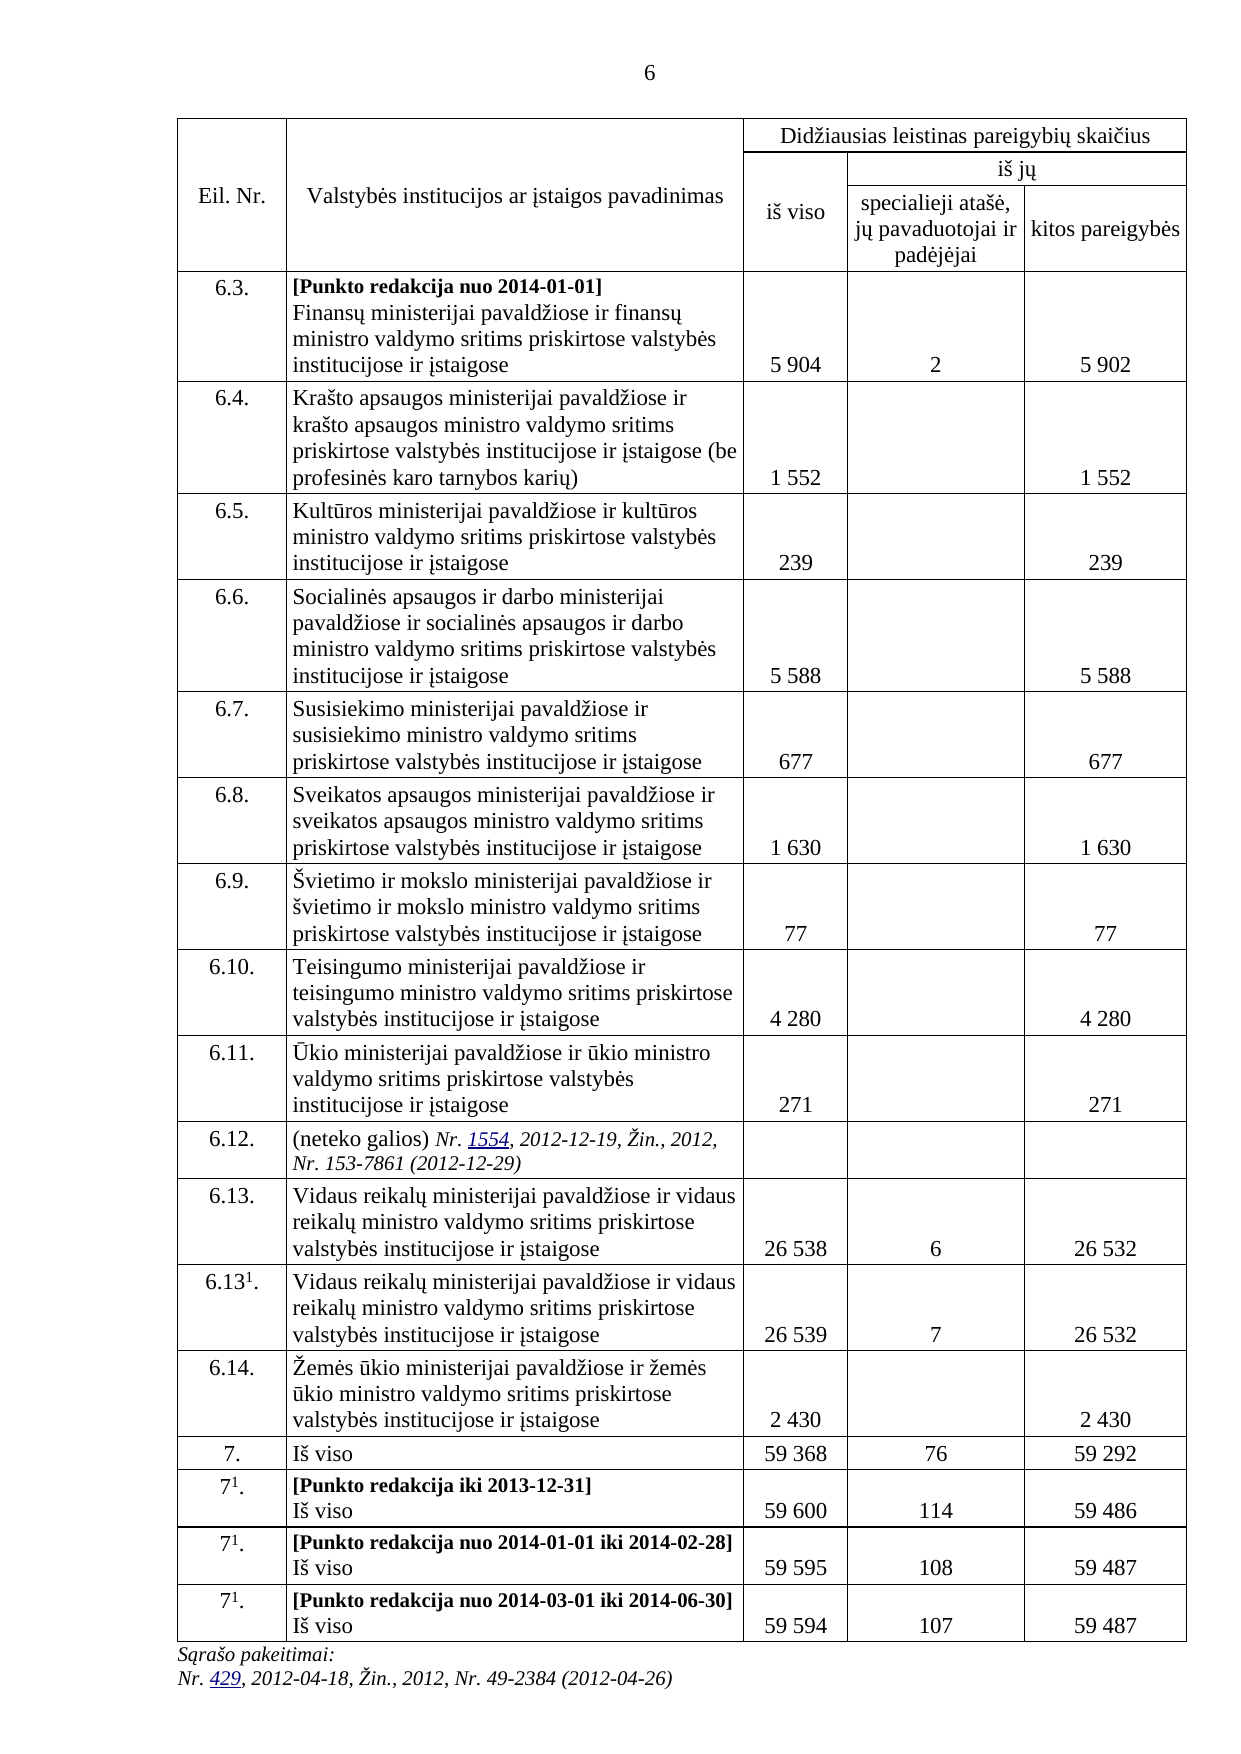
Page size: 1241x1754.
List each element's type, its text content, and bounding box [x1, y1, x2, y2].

table_cell 7 [848, 1265, 1024, 1350]
table_cell Teisingumo ministerijai pavaldžiose ir teisingumo ministro valdymo sritims priskirtose valstybės institucijose ir įstaigose [287, 950, 743, 1035]
table_cell 6.13. [178, 1179, 286, 1264]
table_cell [744, 1122, 847, 1178]
table_cell 6.9. [178, 864, 286, 949]
table_cell 239 [1025, 494, 1186, 579]
table_cell 6.7. [178, 692, 286, 777]
table_cell 7. [178, 1437, 286, 1469]
table_cell 59 594 [744, 1585, 847, 1641]
table_cell 6.3. [178, 272, 286, 381]
table_cell Vidaus reikalų ministerijai pavaldžiose ir vidaus reikalų ministro valdymo sritims priskirtose valstybės institucijose ir įstaigose [287, 1265, 743, 1350]
table_cell [848, 1351, 1024, 1436]
table_cell (neteko galios) Nr. 1554, 2012-12-19, Žin., 2012, Nr. 153-7861 (2012-12-29) [287, 1122, 743, 1178]
table_cell 6.131. [178, 1265, 286, 1350]
table_cell specialieji atašė, jų pavaduotojai ir padėjėjai [848, 186, 1024, 271]
table_cell 677 [744, 692, 847, 777]
table_cell 1 630 [744, 778, 847, 863]
table_cell 26 539 [744, 1265, 847, 1350]
table_cell 271 [1025, 1036, 1186, 1121]
table_cell 114 [848, 1470, 1024, 1526]
table_header Didžiausias leistinas pareigybių skaičius [744, 119, 1186, 151]
table_cell [848, 778, 1024, 863]
table_cell 6.6. [178, 580, 286, 691]
table_cell [848, 580, 1024, 691]
table_cell [Punkto redakcija nuo 2014-01-01] Finansų ministerijai pavaldžiose ir finansų ministro valdymo sritims priskirtose valstybės institucijose ir įstaigose [287, 272, 743, 381]
table_cell 5 588 [1025, 580, 1186, 691]
table_cell Vidaus reikalų ministerijai pavaldžiose ir vidaus reikalų ministro valdymo sritims priskirtose valstybės institucijose ir įstaigose [287, 1179, 743, 1264]
table_header Valstybės institucijos ar įstaigos pavadinimas [287, 119, 743, 271]
table_cell 4 280 [744, 950, 847, 1035]
table_cell 1 552 [1025, 382, 1186, 493]
table_cell Ūkio ministerijai pavaldžiose ir ūkio ministro valdymo sritims priskirtose valstybės institucijose ir įstaigose [287, 1036, 743, 1121]
table_cell iš viso [744, 153, 847, 271]
table_cell 5 902 [1025, 272, 1186, 381]
table_cell 1 630 [1025, 778, 1186, 863]
text Nr. 429, 2012-04-18, Žin., 2012, Nr. 49-2384 (2012-04-26) [177, 1666, 1122, 1690]
table_cell 6 [848, 1179, 1024, 1264]
table_cell 71. [178, 1585, 286, 1641]
table_cell 71. [178, 1470, 286, 1526]
table_cell 77 [1025, 864, 1186, 949]
table_cell 6.5. [178, 494, 286, 579]
table_cell 2 430 [744, 1351, 847, 1436]
table_cell 5 588 [744, 580, 847, 691]
table_cell 6.8. [178, 778, 286, 863]
table_cell 26 532 [1025, 1179, 1186, 1264]
table_cell 677 [1025, 692, 1186, 777]
table_cell 76 [848, 1437, 1024, 1469]
table_cell Krašto apsaugos ministerijai pavaldžiose ir krašto apsaugos ministro valdymo sritims priskirtose valstybės institucijose ir įstaigose (be profesinės karo tarnybos karių) [287, 382, 743, 493]
table_cell Sveikatos apsaugos ministerijai pavaldžiose ir sveikatos apsaugos ministro valdymo sritims priskirtose valstybės institucijose ir įstaigose [287, 778, 743, 863]
table_cell 108 [848, 1528, 1024, 1584]
table_cell [1025, 1122, 1186, 1178]
table_cell [848, 1122, 1024, 1178]
table_cell [848, 1036, 1024, 1121]
table_cell 239 [744, 494, 847, 579]
table_cell 2 430 [1025, 1351, 1186, 1436]
table_cell [Punkto redakcija nuo 2014-01-01 iki 2014-02-28] Iš viso [287, 1528, 743, 1584]
table_cell Kultūros ministerijai pavaldžiose ir kultūros ministro valdymo sritims priskirtose valstybės institucijose ir įstaigose [287, 494, 743, 579]
table_cell [848, 950, 1024, 1035]
table_cell 26 538 [744, 1179, 847, 1264]
table_cell kitos pareigybės [1025, 186, 1186, 271]
table_cell 6.12. [178, 1122, 286, 1178]
table_cell 6.10. [178, 950, 286, 1035]
table_cell 6.4. [178, 382, 286, 493]
table_cell 5 904 [744, 272, 847, 381]
table_cell [848, 494, 1024, 579]
table_cell 26 532 [1025, 1265, 1186, 1350]
table_header Eil. Nr. [178, 119, 286, 271]
table_cell [Punkto redakcija iki 2013-12-31] Iš viso [287, 1470, 743, 1526]
table_cell 107 [848, 1585, 1024, 1641]
table_cell 6.11. [178, 1036, 286, 1121]
text Sąrašo pakeitimai: [177, 1642, 1122, 1666]
table_cell [Punkto redakcija nuo 2014-03-01 iki 2014-06-30] Iš viso [287, 1585, 743, 1641]
table_cell Švietimo ir mokslo ministerijai pavaldžiose ir švietimo ir mokslo ministro valdymo sritims priskirtose valstybės institucijose ir įstaigose [287, 864, 743, 949]
table_cell 59 368 [744, 1437, 847, 1469]
table_cell 4 280 [1025, 950, 1186, 1035]
table_cell 59 595 [744, 1528, 847, 1584]
table_cell 77 [744, 864, 847, 949]
table_cell 1 552 [744, 382, 847, 493]
table_cell 71. [178, 1528, 286, 1584]
table_cell Iš viso [287, 1437, 743, 1469]
table_cell 59 486 [1025, 1470, 1186, 1526]
table_cell Susisiekimo ministerijai pavaldžiose ir susisiekimo ministro valdymo sritims priskirtose valstybės institucijose ir įstaigose [287, 692, 743, 777]
table_cell 59 600 [744, 1470, 847, 1526]
table_cell 6.14. [178, 1351, 286, 1436]
table_cell [848, 864, 1024, 949]
table_cell 59 487 [1025, 1585, 1186, 1641]
table_cell [848, 692, 1024, 777]
table_cell Žemės ūkio ministerijai pavaldžiose ir žemės ūkio ministro valdymo sritims priskirtose valstybės institucijose ir įstaigose [287, 1351, 743, 1436]
table_cell 59 292 [1025, 1437, 1186, 1469]
table_cell 59 487 [1025, 1528, 1186, 1584]
table_cell [848, 382, 1024, 493]
table_cell Socialinės apsaugos ir darbo ministerijai pavaldžiose ir socialinės apsaugos ir darbo ministro valdymo sritims priskirtose valstybės institucijose ir įstaigose [287, 580, 743, 691]
table_cell 2 [848, 272, 1024, 381]
table_cell iš jų [848, 153, 1186, 184]
table_cell 271 [744, 1036, 847, 1121]
